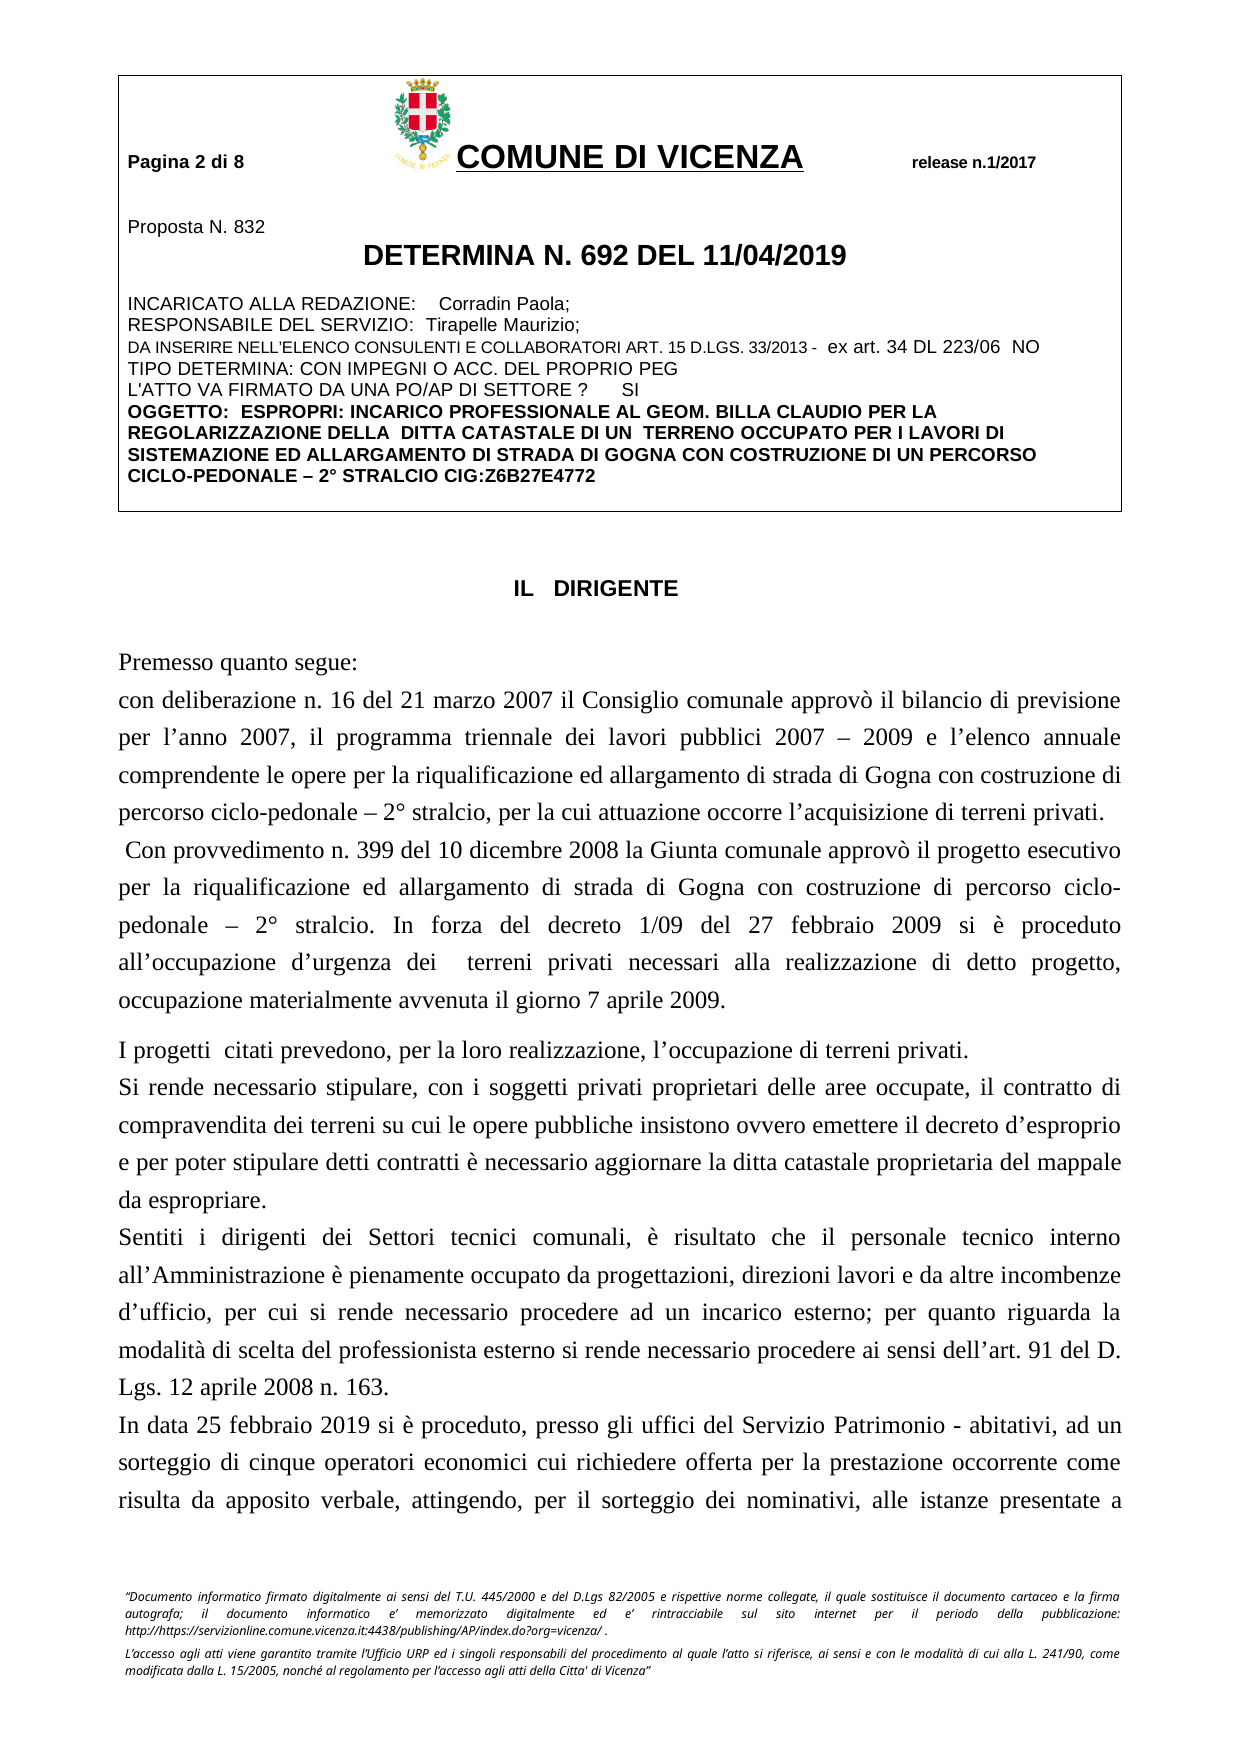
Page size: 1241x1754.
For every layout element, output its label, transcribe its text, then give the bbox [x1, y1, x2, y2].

text In data 25 febbraio 2019 si è proceduto, presso gli uffici del Servizio Patrimonio - abitativi, ad un sorteggio di cinque operatori economici cui richiedere offerta per la prestazione occorrente come risulta da apposito verbale, attingendo, per il sorteggio dei nominativi, alle istanze presentate a [118, 1401, 1122, 1513]
picture [394, 78, 451, 169]
text Con provvedimento n. 399 del 10 dicembre 2008 la Giunta comunale approvò il progetto esecutivo per la riqualificazione ed allargamento di strada di Gogna con costruzione di percorso ciclo-pedonale – 2° stralcio. In forza del decreto 1/09 del 27 febbraio 2009 si è proceduto all’occupazione d’urgenza dei terreni privati necessari alla realizzazione di detto progetto, occupazione materialmente avvenuta il giorno 7 aprile 2009. [118, 826, 1122, 1013]
text Sentiti i dirigenti dei Settori tecnici comunali, è risultato che il personale tecnico interno all’Amministrazione è pienamente occupato da progettazioni, direzioni lavori e da altre incombenze d’ufficio, per cui si rende necessario procedere ad un incarico esterno; per quanto riguarda la modalità di scelta del professionista esterno si rende necessario procedere ai sensi dell’art. 91 del D. Lgs. 12 aprile 2008 n. 163. [118, 1213, 1122, 1401]
text Premesso quanto segue: [118, 638, 1122, 676]
text IL DIRIGENTE [118, 526, 1122, 601]
text con deliberazione n. 16 del 21 marzo 2007 il Consiglio comunale approvò il bilancio di previsione per l’anno 2007, il programma triennale dei lavori pubblici 2007 – 2009 e l’elenco annuale comprendente le opere per la riqualificazione ed allargamento di strada di Gogna con costruzione di percorso ciclo-pedonale – 2° stralcio, per la cui attuazione occorre l’acquisizione di terreni privati. [118, 676, 1122, 826]
text I progetti citati prevedono, per la loro realizzazione, l’occupazione di terreni privati. [118, 1026, 1122, 1063]
text Si rende necessario stipulare, con i soggetti privati proprietari delle aree occupate, il contratto di compravendita dei terreni su cui le opere pubbliche insistono ovvero emettere il decreto d’esproprio e per poter stipulare detti contratti è necessario aggiornare la ditta catastale proprietaria del mappale da espropriare. [118, 1063, 1122, 1213]
